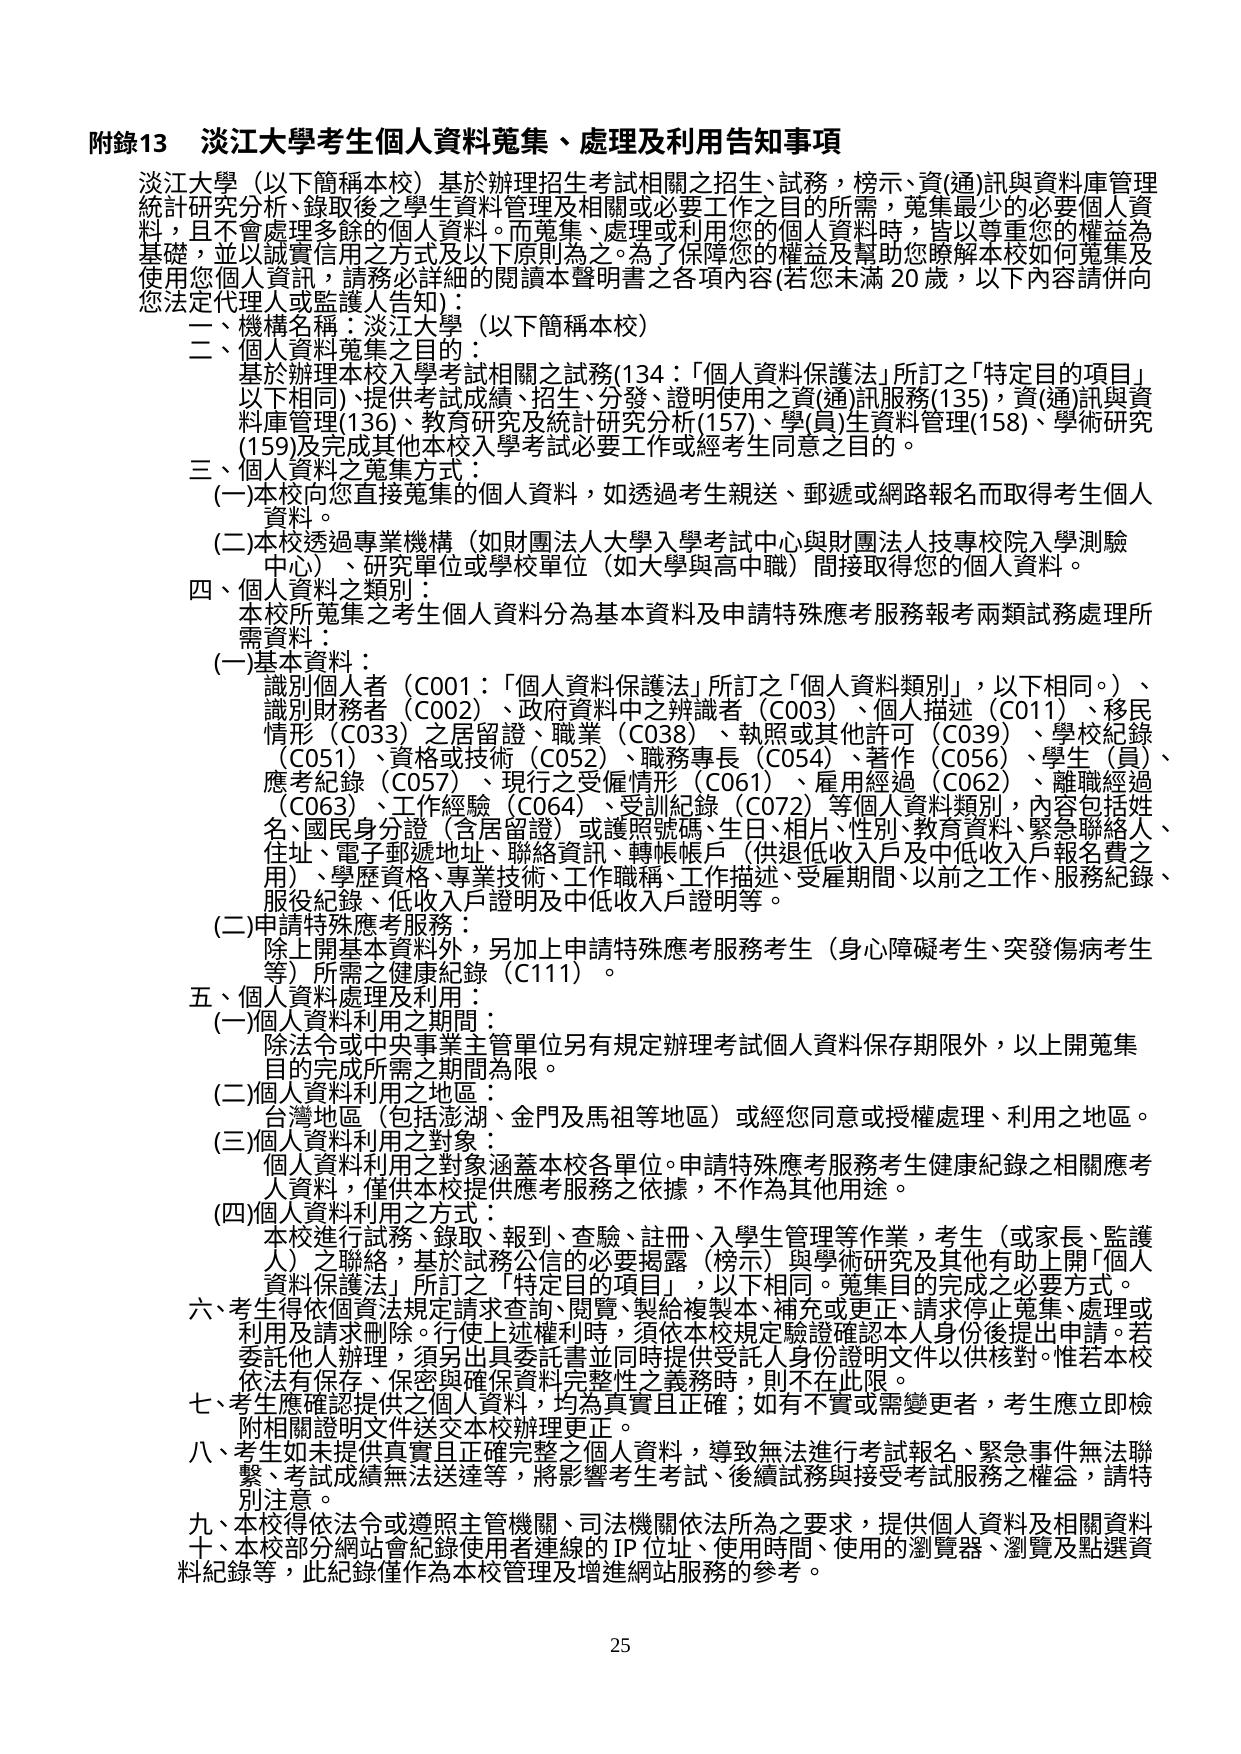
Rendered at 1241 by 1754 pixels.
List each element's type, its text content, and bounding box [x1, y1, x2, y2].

text (二)個人資料利用之地區： [214, 1083, 1153, 1107]
text 九、本校得依法令或遵照主管機關、司法機關依法所為之要求，提供個人資料及相關資料。 [189, 1514, 1153, 1538]
text (二)本校透過專業機構（如財團法人大學入學考試中心與財團法人技專校院入學測驗中心）、研究單位或學校單位（如大學與高中職）間接取得您的個人資料。 [214, 532, 1153, 580]
text (四)個人資料利用之方式： [214, 1203, 1153, 1227]
text 一、機構名稱：淡江大學（以下簡稱本校） [189, 317, 1153, 341]
text 八、考生如未提供真實且正確完整之個人資料，導致無法進行考試報名、緊急事件無法聯繫、考試成績無法送達等，將影響考生考試、後續試務與接受考試服務之權益，請特別注意。 [189, 1443, 1153, 1514]
text 二、個人資料蒐集之目的： [189, 341, 1153, 364]
text (一)基本資料： [214, 652, 1153, 676]
text 六、考生得依個資法規定請求查詢、閱覽、製給複製本、補充或更正、請求停止蒐集、處理或利用及請求刪除。行使上述權利時，須依本校規定驗證確認本人身份後提出申請。若委託他人辦理，須另出具委託書並同時提供受託人身份證明文件以供核對。惟若本校依法有保存、保密與確保資料完整性之義務時，則不在此限。 [189, 1299, 1153, 1395]
text 基於辦理本校入學考試相關之試務(134：「個人資料保護法」所訂之「特定目的項目」，以下相同)、提供考試成績、招生、分發、證明使用之資(通)訊服務(135)，資(通)訊與資料庫管理(136)、教育研究及統計研究分析(157)、學(員)生資料管理(158)、學術研究(159)及完成其他本校入學考試必要工作或經考生同意之目的。 [239, 364, 1153, 460]
text 除上開基本資料外，另加上申請特殊應考服務考生（身心障礙考生、突發傷病考生等）所需之健康紀錄（C111）。 [264, 939, 1153, 987]
text (三)個人資料利用之對象： [214, 1131, 1153, 1155]
text 本校所蒐集之考生個人資料分為基本資料及申請特殊應考服務報考兩類試務處理所需資料： [239, 604, 1153, 652]
text 識別個人者（C001：「個人資料保護法」所訂之「個人資料類別」，以下相同。）、識別財務者（C002）、政府資料中之辨識者（C003）、個人描述（C011）、移民情形（C033）之居留證、職業（C038）、執照或其他許可（C039）、學校紀錄（C051）、資格或技術（C052）、職務專長（C054）、著作（C056）、學生（員）、應考紀錄（C057）、現行之受僱情形（C061）、雇用經過（C062）、離職經過（C063）、工作經驗（C064）、受訓紀錄（C072）等個人資料類別，內容包括姓名、國民身分證（含居留證）或護照號碼、生日、相片、性別、教育資料、緊急聯絡人、住址、電子郵遞地址、聯絡資訊、轉帳帳戶（供退低收入戶及中低收入戶報名費之用）、學歷資格、專業技術、工作職稱、工作描述、受雇期間、以前之工作、服務紀錄、服役紀錄、低收入戶證明及中低收入戶證明等。 [264, 676, 1153, 916]
text 本校進行試務、錄取、報到、查驗、註冊、入學生管理等作業，考生（或家長、監護人）之聯絡，基於試務公信的必要揭露（榜示）與學術研究及其他有助上開「個人資料保護法」所訂之「特定目的項目」，以下相同。蒐集目的完成之必要方式。 [264, 1227, 1153, 1299]
text 三、個人資料之蒐集方式： [189, 460, 1153, 484]
text 四、個人資料之類別： [189, 580, 1153, 604]
text 五、個人資料處理及利用： [189, 987, 1153, 1011]
text 個人資料利用之對象涵蓋本校各單位。申請特殊應考服務考生健康紀錄之相關應考人資料，僅供本校提供應考服務之依據，不作為其他用途。 [264, 1155, 1153, 1203]
text (二)申請特殊應考服務： [214, 916, 1153, 939]
text (一)本校向您直接蒐集的個人資料，如透過考生親送、郵遞或網路報名而取得考生個人資料。 [214, 484, 1153, 532]
text 十、本校部分網站會紀錄使用者連線的IP位址、使用時間、使用的瀏覽器、瀏覽及點選資料紀錄等，此紀錄僅作為本校管理及增進網站服務的參考。 [177, 1538, 1153, 1586]
text 淡江大學（以下簡稱本校）基於辦理招生考試相關之招生、試務，榜示、資(通)訊與資料庫管理、統計研究分析、錄取後之學生資料管理及相關或必要工作之目的所需，蒐集最少的必要個人資料，且不會處理多餘的個人資料。而蒐集、處理或利用您的個人資料時，皆以尊重您的權益為基礎，並以誠實信用之方式及以下原則為之。為了保障您的權益及幫助您瞭解本校如何蒐集及使用您個人資訊，請務必詳細的閱讀本聲明書之各項內容(若您未滿20歲，以下內容請併向您法定代理人或監護人告知)： [139, 173, 1153, 317]
text (一)個人資料利用之期間： [214, 1011, 1153, 1035]
text 附錄13 淡江大學考生個人資料蒐集、處理及利用告知事項 [89, 118, 1152, 160]
text 七、考生應確認提供之個人資料，均為真實且正確；如有不實或需變更者，考生應立即檢附相關證明文件送交本校辦理更正。 [189, 1395, 1153, 1443]
text 台灣地區（包括澎湖、金門及馬祖等地區）或經您同意或授權處理、利用之地區。 [264, 1107, 1153, 1131]
text 除法令或中央事業主管單位另有規定辦理考試個人資料保存期限外，以上開蒐集目的完成所需之期間為限。 [264, 1035, 1153, 1083]
